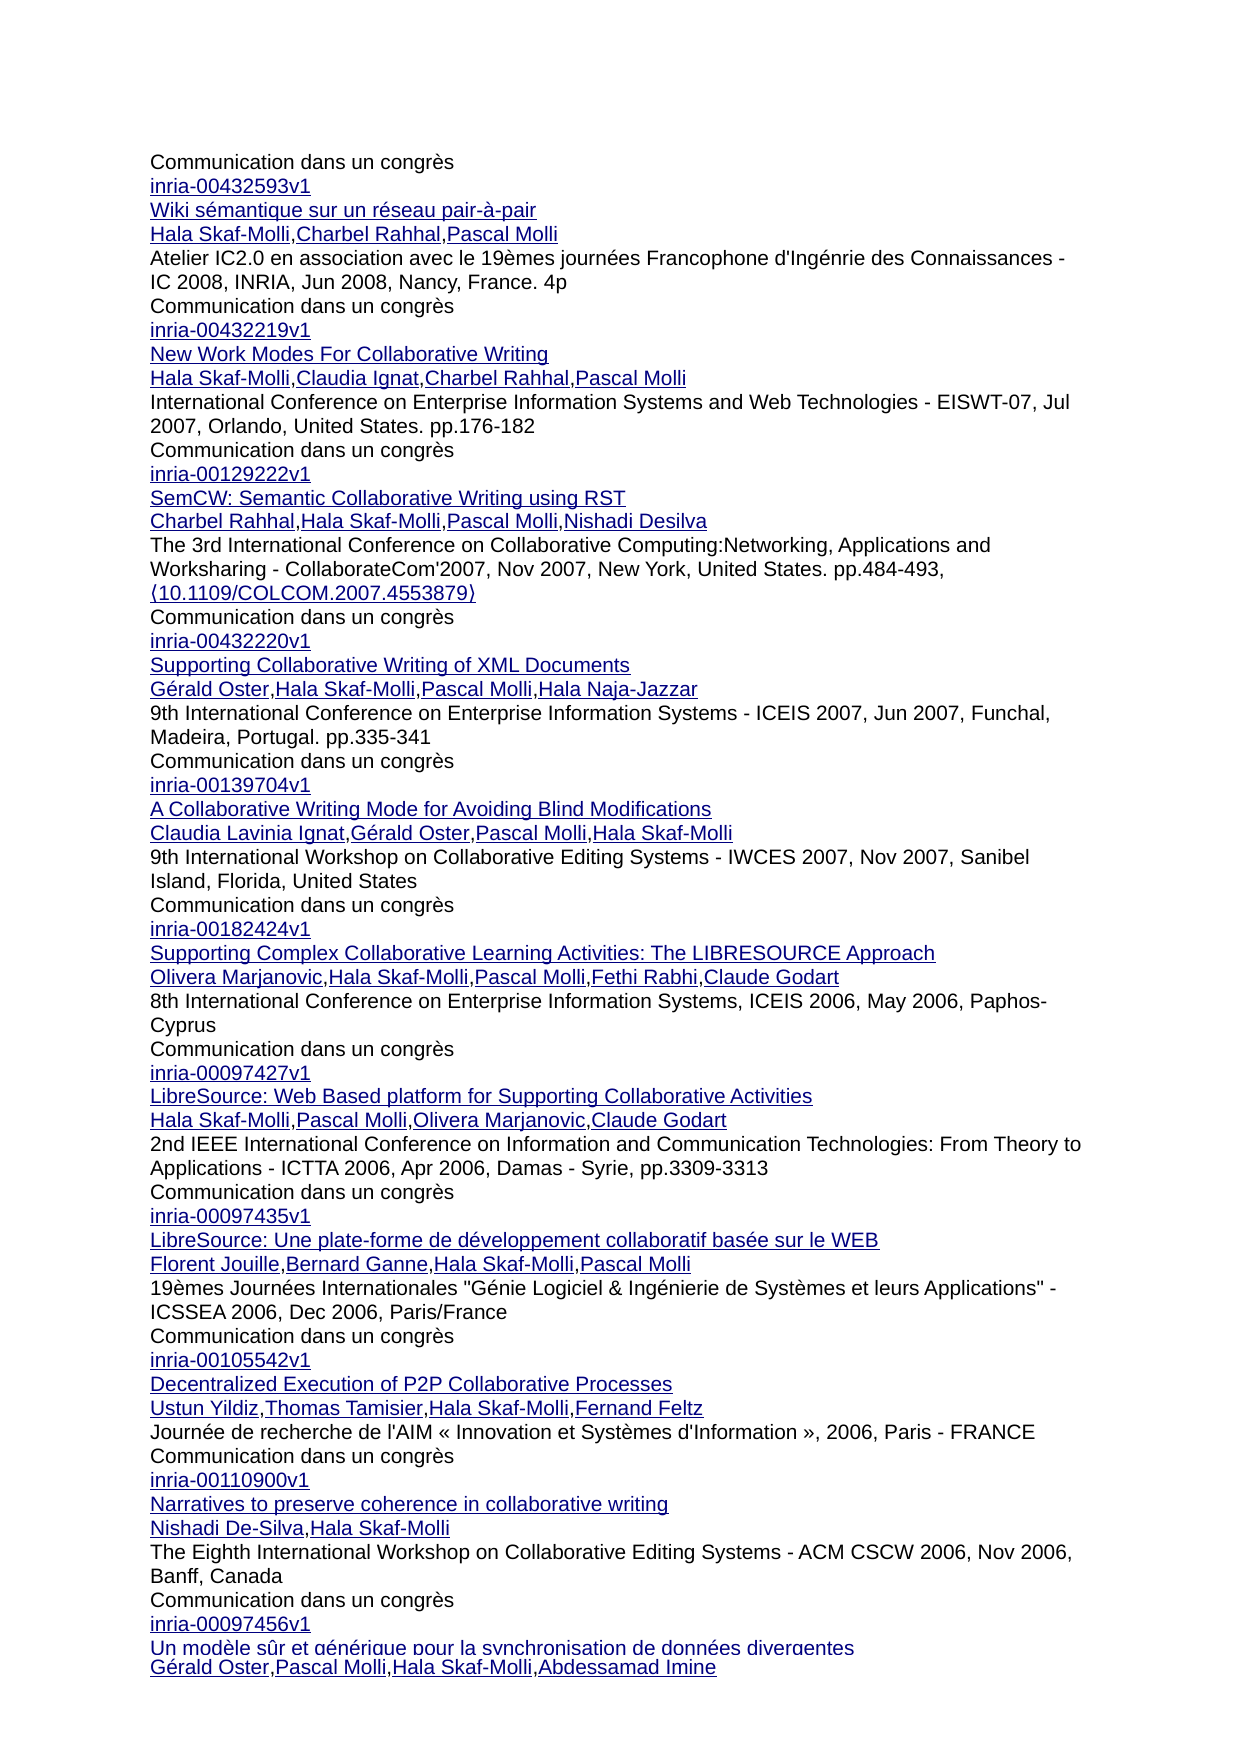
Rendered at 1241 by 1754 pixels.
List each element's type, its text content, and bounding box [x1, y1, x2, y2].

table_cell Un modèle sûr et générique pour la synchronisation de données divergentes Gérald Oster,Pascal Molli,Hala Skaf-Molli,Abdessamad Imine [150, 1635, 1090, 1679]
table_cell Supporting Collaborative Writing of XML Documents Gérald Oster,Hala Skaf-Molli,Pascal Molli,Hala Naja-Jazzar 9th International Conference on Enterprise Information Systems - ICEIS 2007, Jun 2007, Funchal, Madeira, Portugal. pp.335-341 Communication dans un congrès inria-00139704v1 [150, 653, 1090, 797]
table_cell Wiki sémantique sur un réseau pair-à-pair Hala Skaf-Molli,Charbel Rahhal,Pascal Molli Atelier IC2.0 en association avec le 19èmes journées Francophone d'Ingénrie des Connaissances - IC 2008, INRIA, Jun 2008, Nancy, France. 4p Communication dans un congrès inria-00432219v1 [150, 198, 1090, 342]
table_cell New Work Modes For Collaborative Writing Hala Skaf-Molli,Claudia Ignat,Charbel Rahhal,Pascal Molli International Conference on Enterprise Information Systems and Web Technologies - EISWT-07, Jul 2007, Orlando, United States. pp.176-182 Communication dans un congrès inria-00129222v1 [150, 342, 1090, 485]
table_cell LibreSource: Web Based platform for Supporting Collaborative Activities Hala Skaf-Molli,Pascal Molli,Olivera Marjanovic,Claude Godart 2nd IEEE International Conference on Information and Communication Technologies: From Theory to Applications - ICTTA 2006, Apr 2006, Damas - Syrie, pp.3309-3313 Communication dans un congrès inria-00097435v1 [150, 1084, 1090, 1228]
table_cell Decentralized Execution of P2P Collaborative Processes Ustun Yildiz,Thomas Tamisier,Hala Skaf-Molli,Fernand Feltz Journée de recherche de l'AIM « Innovation et Systèmes d'Information », 2006, Paris - FRANCE Communication dans un congrès inria-00110900v1 [150, 1372, 1090, 1492]
table_cell A Collaborative Writing Mode for Avoiding Blind Modifications Claudia Lavinia Ignat,Gérald Oster,Pascal Molli,Hala Skaf-Molli 9th International Workshop on Collaborative Editing Systems - IWCES 2007, Nov 2007, Sanibel Island, Florida, United States Communication dans un congrès inria-00182424v1 [150, 797, 1090, 941]
table_cell SemCW: Semantic Collaborative Writing using RST Charbel Rahhal,Hala Skaf-Molli,Pascal Molli,Nishadi Desilva The 3rd International Conference on Collaborative Computing:Networking, Applications and Worksharing - CollaborateCom'2007, Nov 2007, New York, United States. pp.484-493, ⟨10.1109/COLCOM.2007.4553879⟩ Communication dans un congrès inria-00432220v1 [150, 485, 1090, 653]
table_cell Narratives to preserve coherence in collaborative writing Nishadi De-Silva,Hala Skaf-Molli The Eighth International Workshop on Collaborative Editing Systems - ACM CSCW 2006, Nov 2006, Banff, Canada Communication dans un congrès inria-00097456v1 [150, 1492, 1090, 1635]
table_cell Communication dans un congrès inria-00432593v1 [150, 150, 1090, 198]
table_cell LibreSource: Une plate-forme de développement collaboratif basée sur le WEB Florent Jouille,Bernard Ganne,Hala Skaf-Molli,Pascal Molli 19èmes Journées Internationales "Génie Logiciel & Ingénierie de Systèmes et leurs Applications" - ICSSEA 2006, Dec 2006, Paris/France Communication dans un congrès inria-00105542v1 [150, 1228, 1090, 1372]
table_cell Supporting Complex Collaborative Learning Activities: The LIBRESOURCE Approach Olivera Marjanovic,Hala Skaf-Molli,Pascal Molli,Fethi Rabhi,Claude Godart 8th International Conference on Enterprise Information Systems, ICEIS 2006, May 2006, Paphos- Cyprus Communication dans un congrès inria-00097427v1 [150, 941, 1090, 1084]
